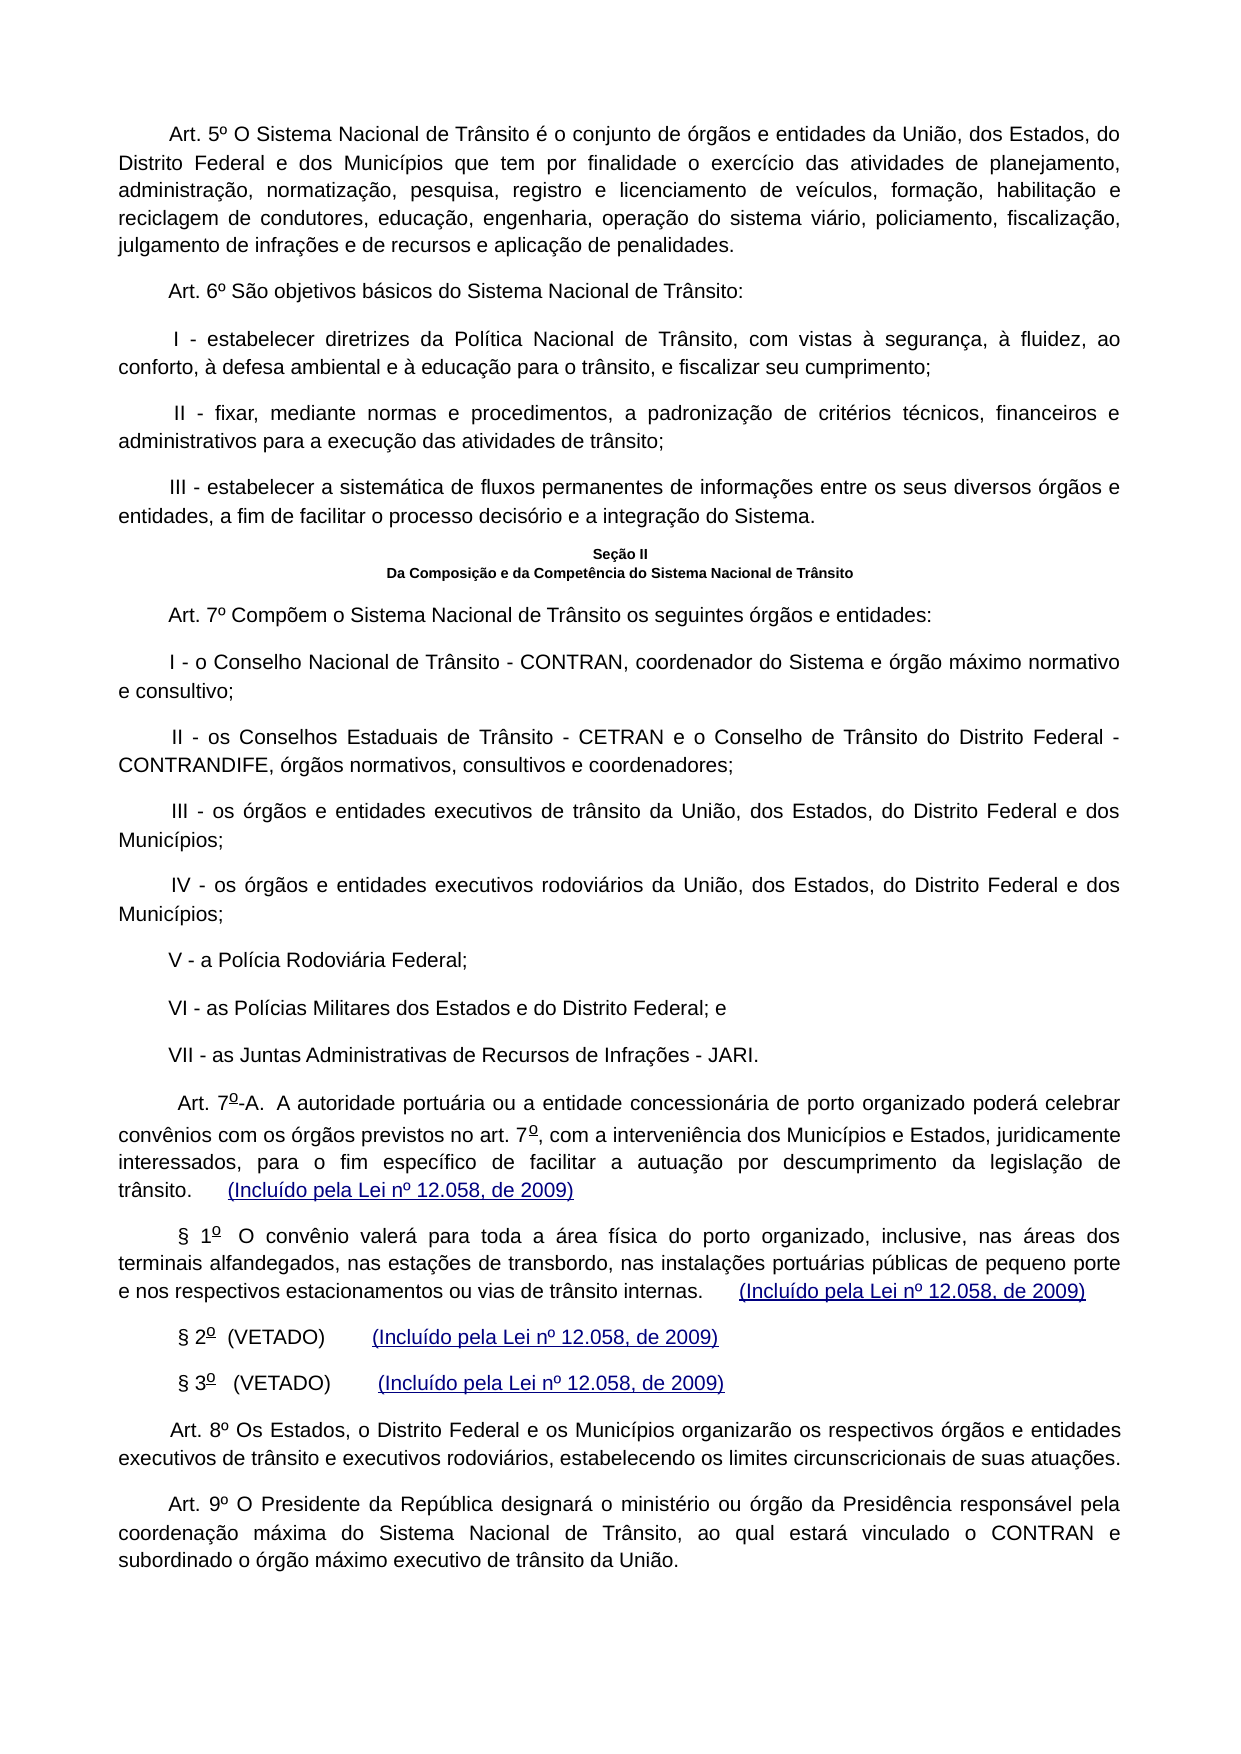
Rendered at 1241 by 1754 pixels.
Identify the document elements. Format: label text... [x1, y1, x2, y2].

text Art. 7o-A. A autoridade portuária ou a entidade concessionária de porto organizado poderá celebrar convênios com os órgãos previstos no art. 7o, com a interveniência dos Municípios e Estados, juridicamente interessados, para o fim específico de facilitar a autuação por descumprimento da legislação de trânsito. (Incluído pela Lei nº 12.058, de 2009) [118, 1087, 1122, 1202]
text III - os órgãos e entidades executivos de trânsito da União, dos Estados, do Distrito Federal e dos Municípios; [118, 795, 1122, 851]
text VII - as Juntas Administrativas de Recursos de Infrações - JARI. [118, 1039, 1122, 1068]
text § 1o O convênio valerá para toda a área física do porto organizado, inclusive, nas áreas dos terminais alfandegados, nas estações de transbordo, nas instalações portuárias públicas de pequeno porte e nos respectivos estacionamentos ou vias de trânsito internas. (Incluído pela Lei nº 12.058, de 2009) [118, 1220, 1122, 1302]
text § 3o (VETADO) (Incluído pela Lei nº 12.058, de 2009) [118, 1367, 1122, 1395]
text Seção II Da Composição e da Competência do Sistema Nacional de Trânsito [118, 546, 1122, 582]
text II - os Conselhos Estaduais de Trânsito - CETRAN e o Conselho de Trânsito do Distrito Federal - CONTRANDIFE, órgãos normativos, consultivos e coordenadores; [118, 721, 1122, 777]
text IV - os órgãos e entidades executivos rodoviários da União, dos Estados, do Distrito Federal e dos Municípios; [118, 869, 1122, 926]
text § 2o (VETADO) (Incluído pela Lei nº 12.058, de 2009) [118, 1321, 1122, 1348]
text II - fixar, mediante normas e procedimentos, a padronização de critérios técnicos, financeiros e administrativos para a execução das atividades de trânsito; [118, 397, 1122, 453]
text V - a Polícia Rodoviária Federal; [118, 944, 1122, 973]
text Art. 9º O Presidente da República designará o ministério ou órgão da Presidência responsável pela coordenação máxima do Sistema Nacional de Trânsito, ao qual estará vinculado o CONTRAN e subordinado o órgão máximo executivo de trânsito da União. [118, 1488, 1122, 1572]
text III - estabelecer a sistemática de fluxos permanentes de informações entre os seus diversos órgãos e entidades, a fim de facilitar o processo decisório e a integração do Sistema. [118, 471, 1122, 528]
text Art. 8º Os Estados, o Distrito Federal e os Municípios organizarão os respectivos órgãos e entidades executivos de trânsito e executivos rodoviários, estabelecendo os limites circunscricionais de suas atuações. [118, 1414, 1122, 1470]
text I - estabelecer diretrizes da Política Nacional de Trânsito, com vistas à segurança, à fluidez, ao conforto, à defesa ambiental e à educação para o trânsito, e fiscalizar seu cumprimento; [118, 323, 1122, 379]
text Art. 6º São objetivos básicos do Sistema Nacional de Trânsito: [118, 275, 1122, 304]
text Art. 7º Compõem o Sistema Nacional de Trânsito os seguintes órgãos e entidades: [118, 599, 1122, 628]
text VI - as Polícias Militares dos Estados e do Distrito Federal; e [118, 992, 1122, 1020]
text Art. 5º O Sistema Nacional de Trânsito é o conjunto de órgãos e entidades da União, dos Estados, do Distrito Federal e dos Municípios que tem por finalidade o exercício das atividades de planejamento, administração, normatização, pesquisa, registro e licenciamento de veículos, formação, habilitação e reciclagem de condutores, educação, engenharia, operação do sistema viário, policiamento, fiscalização, julgamento de infrações e de recursos e aplicação de penalidades. [118, 118, 1122, 257]
text I - o Conselho Nacional de Trânsito - CONTRAN, coordenador do Sistema e órgão máximo normativo e consultivo; [118, 646, 1122, 703]
